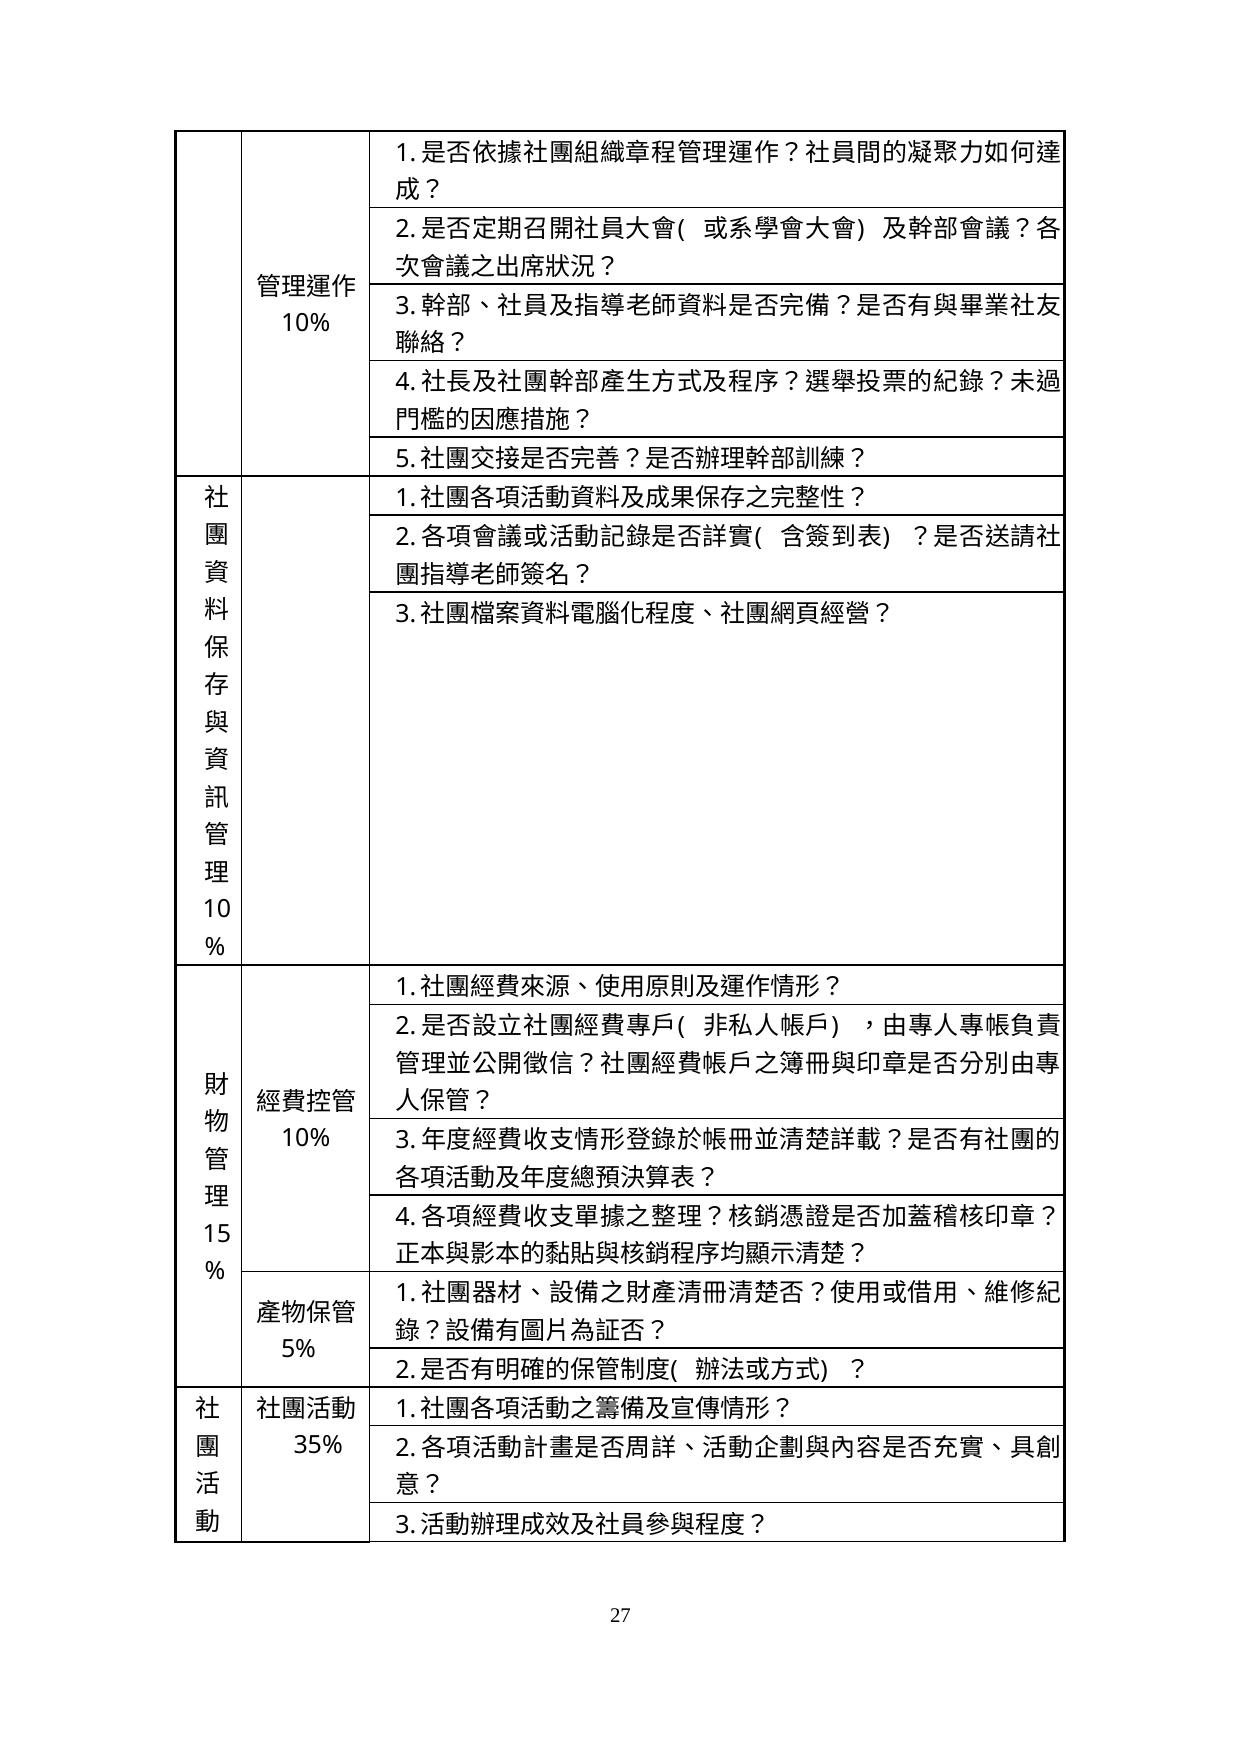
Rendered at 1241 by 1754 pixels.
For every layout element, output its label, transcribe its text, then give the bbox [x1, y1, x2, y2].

table_cell 3.幹部、社員及指導老師資料是否完備？是否有與畢業社友聯絡？ [370, 285, 1063, 360]
table_cell 3.年度經費收支情形登錄於帳冊並清楚詳載？是否有社團的各項活動及年度總預決算表？ [370, 1119, 1063, 1194]
table_cell 社團活動35% [242, 1388, 369, 1541]
table_cell 1.社團經費來源、使用原則及運作情形？ [370, 966, 1063, 1003]
table_cell 2.是否定期召開社員大會(或系學會大會)及幹部會議？各次會議之出席狀況？ [370, 208, 1063, 283]
table_cell 3.社團檔案資料電腦化程度、社團網頁經營？ [370, 593, 1063, 964]
table_cell 經費控管 10% [242, 966, 369, 1271]
table_cell 1.社團各項活動之籌備及宣傳情形？ [370, 1388, 1063, 1425]
table_cell 2.各項活動計畫是否周詳、活動企劃與內容是否充實、具創意？ [370, 1426, 1063, 1502]
table_cell 2.是否設立社團經費專戶(非私人帳戶)，由專人專帳負責管理並公開徵信？社團經費帳戶之簿冊與印章是否分別由專人保管？ [370, 1005, 1063, 1117]
table_cell 1.社團各項活動資料及成果保存之完整性？ [370, 477, 1063, 514]
table_cell 3.活動辦理成效及社員參與程度？ [370, 1503, 1063, 1541]
table_cell [242, 477, 369, 964]
table_cell 4.社長及社團幹部產生方式及程序？選舉投票的紀錄？未過門檻的因應措施？ [370, 361, 1063, 436]
table_cell [177, 132, 241, 475]
table_cell 1.社團器材、設備之財產清冊清楚否？使用或借用、維修紀錄？設備有圖片為証否？ [370, 1272, 1063, 1347]
table_cell 產物保管 5% [242, 1272, 369, 1386]
table_cell 2.各項會議或活動記錄是否詳實(含簽到表)？是否送請社團指導老師簽名？ [370, 516, 1063, 591]
table_cell 社團活動 [177, 1388, 241, 1541]
table_cell 管理運作 10% [242, 132, 369, 475]
table_cell 社團資料保存與資訊管理 10% [177, 477, 241, 964]
table_cell 4.各項經費收支單據之整理？核銷憑證是否加蓋稽核印章？正本與影本的黏貼與核銷程序均顯示清楚？ [370, 1196, 1063, 1271]
table_cell 2.是否有明確的保管制度(辦法或方式)？ [370, 1349, 1063, 1386]
table_cell 財物管理 15% [177, 966, 241, 1386]
table_cell 5.社團交接是否完善？是否辦理幹部訓練？ [370, 438, 1063, 475]
table_cell 1.是否依據社團組織章程管理運作？社員間的凝聚力如何達成？ [370, 132, 1063, 207]
